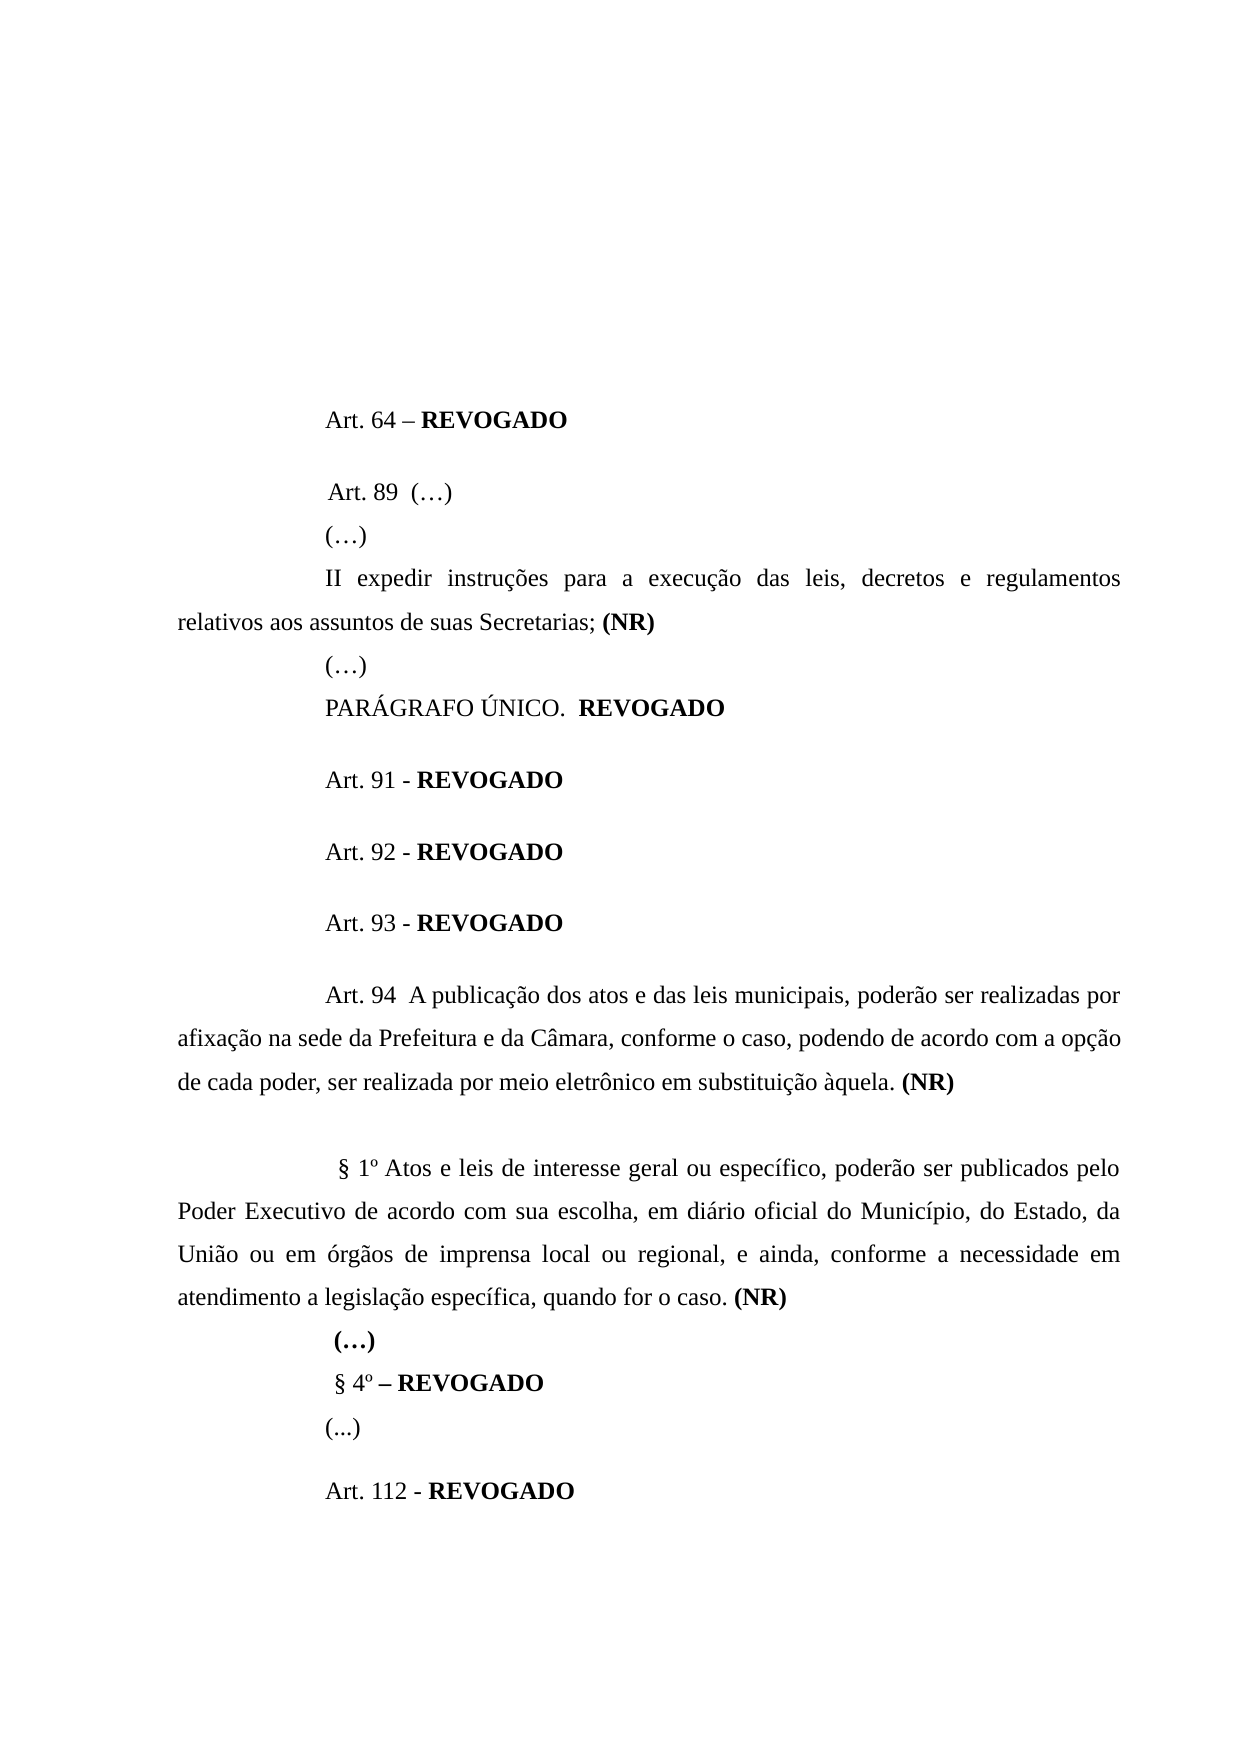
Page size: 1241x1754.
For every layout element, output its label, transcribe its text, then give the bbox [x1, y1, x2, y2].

text (…) [177, 650, 1122, 678]
text Art. 93 - REVOGADO [177, 908, 1122, 937]
text PARÁGRAFO ÚNICO. REVOGADO [177, 693, 1122, 722]
text § 1º Atos e leis de interesse geral ou específico, poderão ser publicados pelo Poder Executivo de acordo com sua escolha, em diário oficial do Município, do Estado, da União ou em órgãos de imprensa local ou regional, e ainda, conforme a necessidade em atendimento a legislação específica, quando for o caso. (NR) [177, 1153, 1122, 1311]
text (...) [177, 1412, 1122, 1440]
text II expedir instruções para a execução das leis, decretos e regulamentos relativos aos assuntos de suas Secretarias; (NR) [177, 563, 1122, 635]
text (…) [177, 1325, 1122, 1354]
text Art. 112 - REVOGADO [177, 1476, 1122, 1505]
text Art. 94 A publicação dos atos e das leis municipais, poderão ser realizadas por afixação na sede da Prefeitura e da Câmara, conforme o caso, podendo de acordo com a opção de cada poder, ser realizada por meio eletrônico em substituição àquela. (NR) [177, 980, 1122, 1095]
text Art. 89 (…) [177, 477, 1122, 506]
text Art. 64 – REVOGADO [177, 405, 1122, 434]
text Art. 91 - REVOGADO [177, 765, 1122, 793]
text Art. 92 - REVOGADO [177, 837, 1122, 865]
text § 4º – REVOGADO [177, 1368, 1122, 1397]
text (…) [177, 520, 1122, 549]
